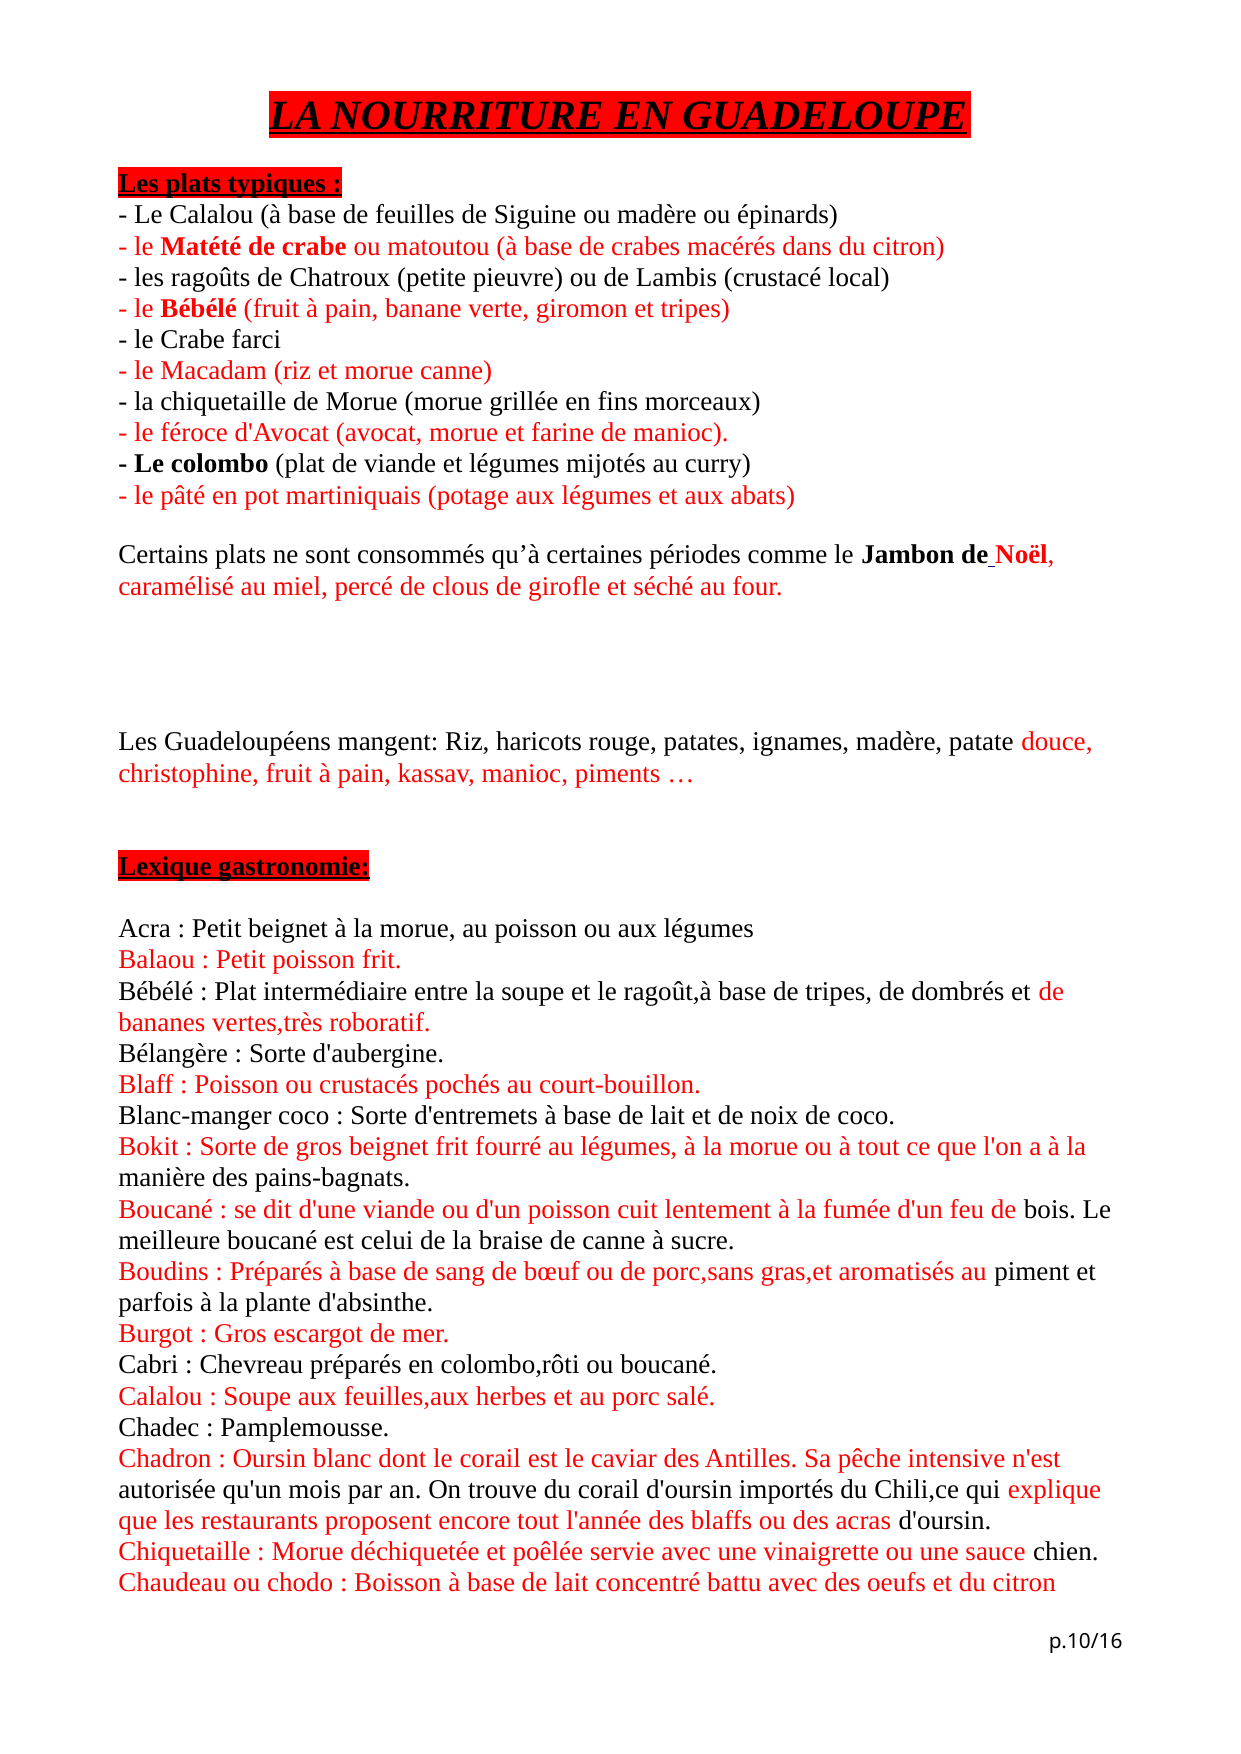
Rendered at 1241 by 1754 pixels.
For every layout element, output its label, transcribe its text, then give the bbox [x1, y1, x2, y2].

text Bélangère : Sorte d'aubergine. [118, 1037, 1122, 1068]
text p.10/16 [118, 1626, 1122, 1654]
text Certains plats ne sont consommés qu’à certaines périodes comme le Jambon de Noël, caramélisé au miel, percé de clous de girofle et séché au four. [118, 539, 1122, 601]
text Cabri : Chevreau préparés en colombo,rôti ou boucané. [118, 1348, 1122, 1379]
text Chadron : Oursin blanc dont le corail est le caviar des Antilles. Sa pêche intensive n'est autorisée qu'un mois par an. On trouve du corail d'oursin importés du Chili,ce qui explique que les restaurants proposent encore tout l'année des blaffs ou des acras d'oursin. [118, 1442, 1122, 1535]
text Bokit : Sorte de gros beignet frit fourré au légumes, à la morue ou à tout ce que l'on a à la manière des pains-bagnats. [118, 1130, 1122, 1193]
text Blanc-manger coco : Sorte d'entremets à base de lait et de noix de coco. [118, 1099, 1122, 1130]
text Chiquetaille : Morue déchiquetée et poêlée servie avec une vinaigrette ou une sauce chien. [118, 1535, 1122, 1566]
text Chaudeau ou chodo : Boisson à base de lait concentré battu avec des oeufs et du citron [118, 1566, 1122, 1598]
text Acra : Petit beignet à la morue, au poisson ou aux légumes [118, 912, 1122, 943]
text Lexique gastronomie: [118, 850, 1122, 881]
text Balaou : Petit poisson frit. [118, 943, 1122, 975]
text Burgot : Gros escargot de mer. [118, 1317, 1122, 1348]
text Bébélé : Plat intermédiaire entre la soupe et le ragoût,à base de tripes, de dombrés et de bananes vertes,très roboratif. [118, 975, 1122, 1037]
text Chadec : Pamplemousse. [118, 1411, 1122, 1442]
text Les plats typiques : - Le Calalou (à base de feuilles de Siguine ou madère ou épinards) - le Matété de crabe ou matoutou (à base de crabes macérés dans du citron) - les ragoûts de Chatroux (petite pieuvre) ou de Lambis (crustacé local) - le Bébélé (fruit à pain, banane verte, giromon et tripes) - le Crabe farci - le Macadam (riz et morue canne) - la chiquetaille de Morue (morue grillée en fins morceaux) - le féroce d'Avocat (avocat, morue et farine de manioc). - Le colombo (plat de viande et légumes mijotés au curry) - le pâté en pot martiniquais (potage aux légumes et aux abats) [118, 167, 1122, 539]
text Boudins : Préparés à base de sang de bœuf ou de porc,sans gras,et aromatisés au piment et parfois à la plante d'absinthe. [118, 1255, 1122, 1317]
text LA NOURRITURE EN GUADELOUPE [118, 91, 1122, 138]
text Blaff : Poisson ou crustacés pochés au court-bouillon. [118, 1068, 1122, 1099]
text Boucané : se dit d'une viande ou d'un poisson cuit lentement à la fumée d'un feu de bois. Le meilleure boucané est celui de la braise de canne à sucre. [118, 1193, 1122, 1255]
text Les Guadeloupéens mangent: Riz, haricots rouge, patates, ignames, madère, patate douce, christophine, fruit à pain, kassav, manioc, piments … [118, 726, 1122, 788]
text Calalou : Soupe aux feuilles,aux herbes et au porc salé. [118, 1379, 1122, 1411]
